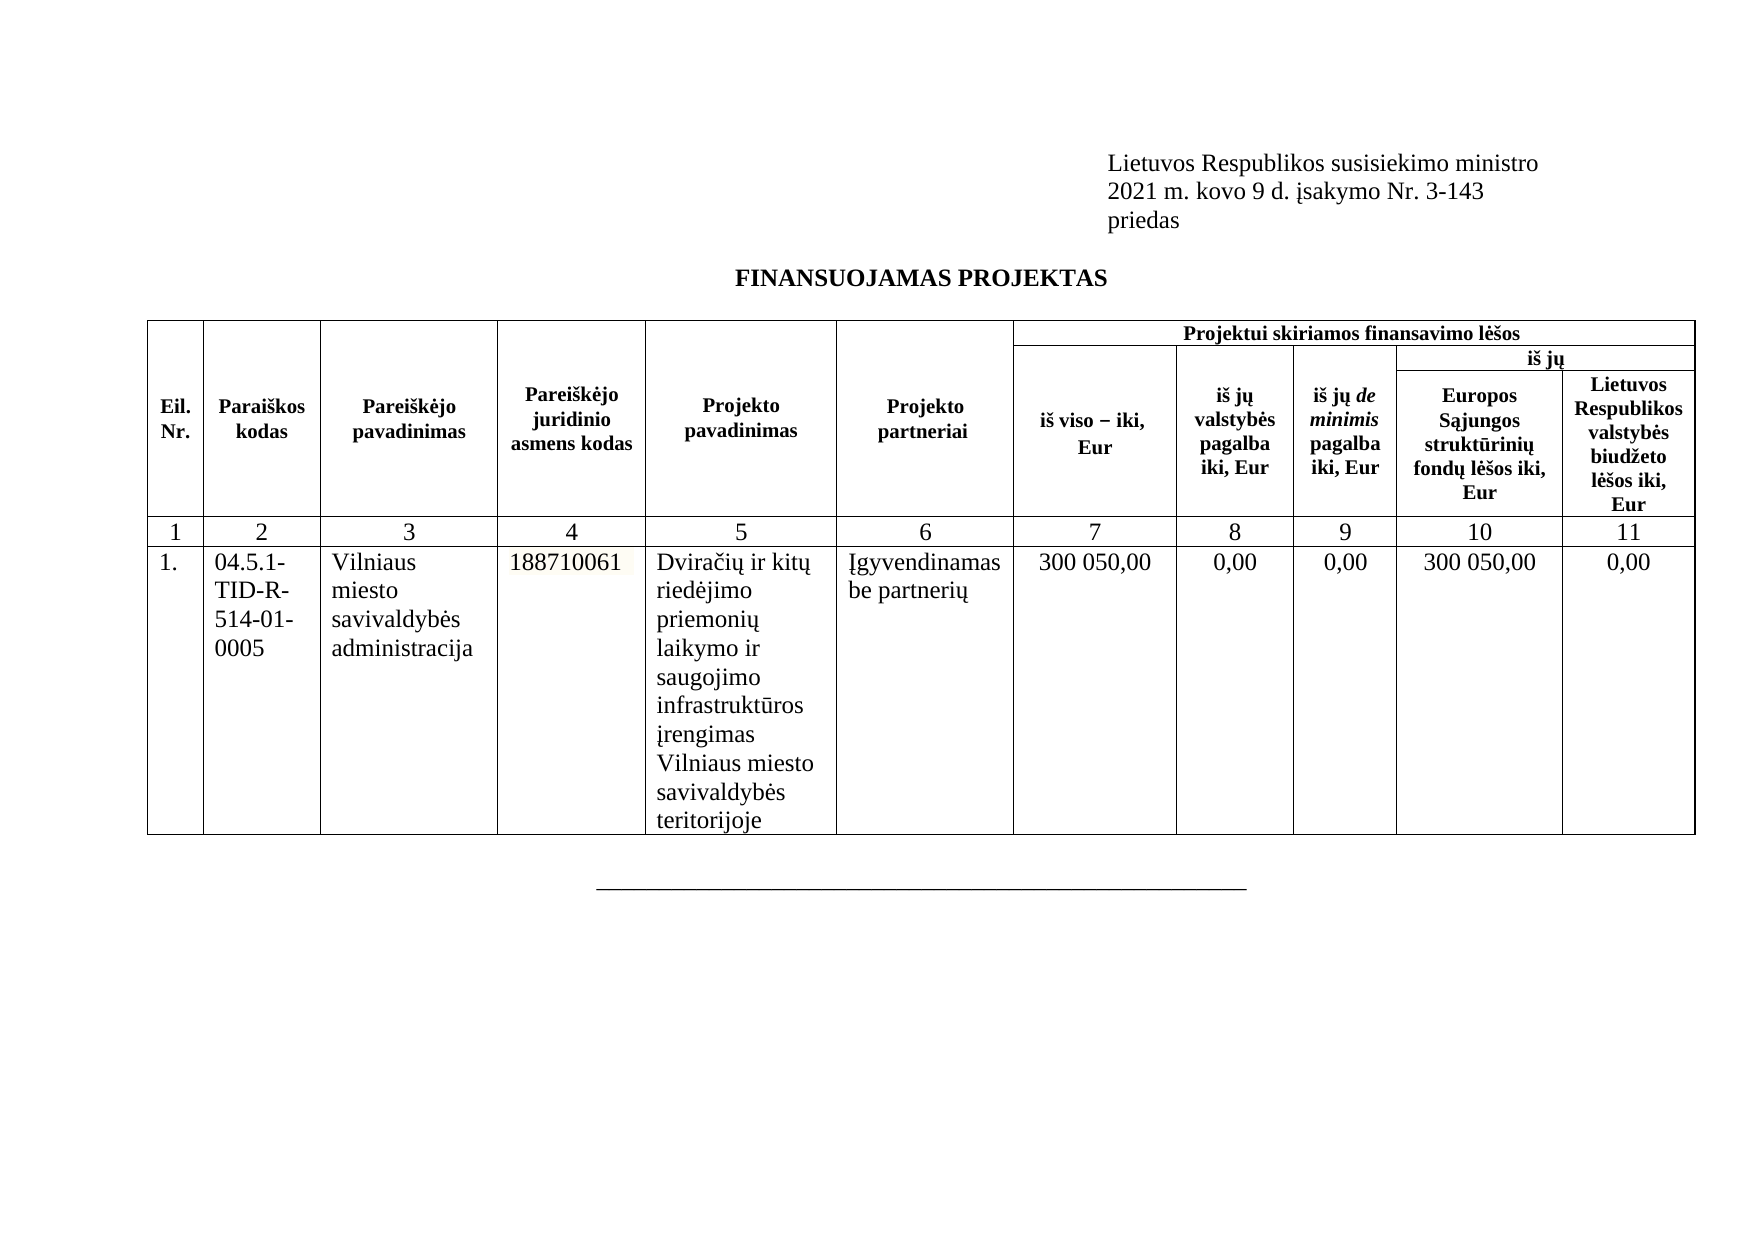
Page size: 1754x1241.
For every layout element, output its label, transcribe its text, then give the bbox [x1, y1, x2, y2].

table_cell 10 [1397, 517, 1562, 546]
table_cell iš jų valstybės pagalba iki, Eur [1177, 346, 1293, 516]
text ____________________________________________________ [148, 864, 1695, 893]
table_cell 5 [646, 517, 836, 546]
table_cell Įgyvendinamas be partnerių [837, 547, 1013, 834]
table_cell Lietuvos Respublikos valstybės biudžeto lėšos iki, Eur [1563, 371, 1694, 516]
table_cell 188710061 [498, 547, 645, 834]
table_cell iš viso – iki, Eur [1014, 346, 1176, 516]
table_header Projektui skiriamos finansavimo lėšos [1014, 321, 1694, 345]
table_cell 2 [204, 517, 320, 546]
table_cell 7 [1014, 517, 1176, 546]
table_cell Vilniaus miesto savivaldybės administracija [321, 547, 497, 834]
table_cell 6 [837, 517, 1013, 546]
table_cell 3 [321, 517, 497, 546]
table_cell 4 [498, 517, 645, 546]
table_cell 0,00 [1294, 547, 1396, 834]
text priedas [1107, 205, 1624, 234]
table_cell 300 050,00 [1397, 547, 1562, 834]
table_header Projekto partneriai [837, 321, 1013, 516]
table_header Projekto pavadinimas [646, 321, 836, 516]
table_cell 8 [1177, 517, 1293, 546]
table_header Pareiškėjo pavadinimas [321, 321, 497, 516]
table_cell 0,00 [1177, 547, 1293, 834]
table_cell 300 050,00 [1014, 547, 1176, 834]
table_cell Europos Sąjungos struktūrinių fondų lėšos iki, Eur [1397, 371, 1562, 516]
table_header Eil. Nr. [148, 321, 203, 516]
text FINANSUOJAMAS PROJEKTAS [148, 263, 1695, 291]
table_header Pareiškėjo juridinio asmens kodas [498, 321, 645, 516]
text 2021 m. kovo 9 d. įsakymo Nr. 3-143 [1107, 176, 1624, 205]
table_cell 9 [1294, 517, 1396, 546]
text Lietuvos Respublikos susisiekimo ministro [1107, 148, 1624, 176]
table_header Paraiškos kodas [204, 321, 320, 516]
table_cell 04.5.1-TID-R-514-01-0005 [204, 547, 320, 834]
table_cell 0,00 [1563, 547, 1694, 834]
table_cell iš jų de minimis pagalba iki, Eur [1294, 346, 1396, 516]
table_cell 1. [148, 547, 203, 834]
table_cell 1 [148, 517, 203, 546]
table_cell Dviračių ir kitų riedėjimo priemonių laikymo ir saugojimo infrastruktūros įrengimas Vilniaus miesto savivaldybės teritorijoje [646, 547, 836, 834]
table_cell iš jų [1397, 346, 1694, 370]
table_cell 11 [1563, 517, 1694, 546]
